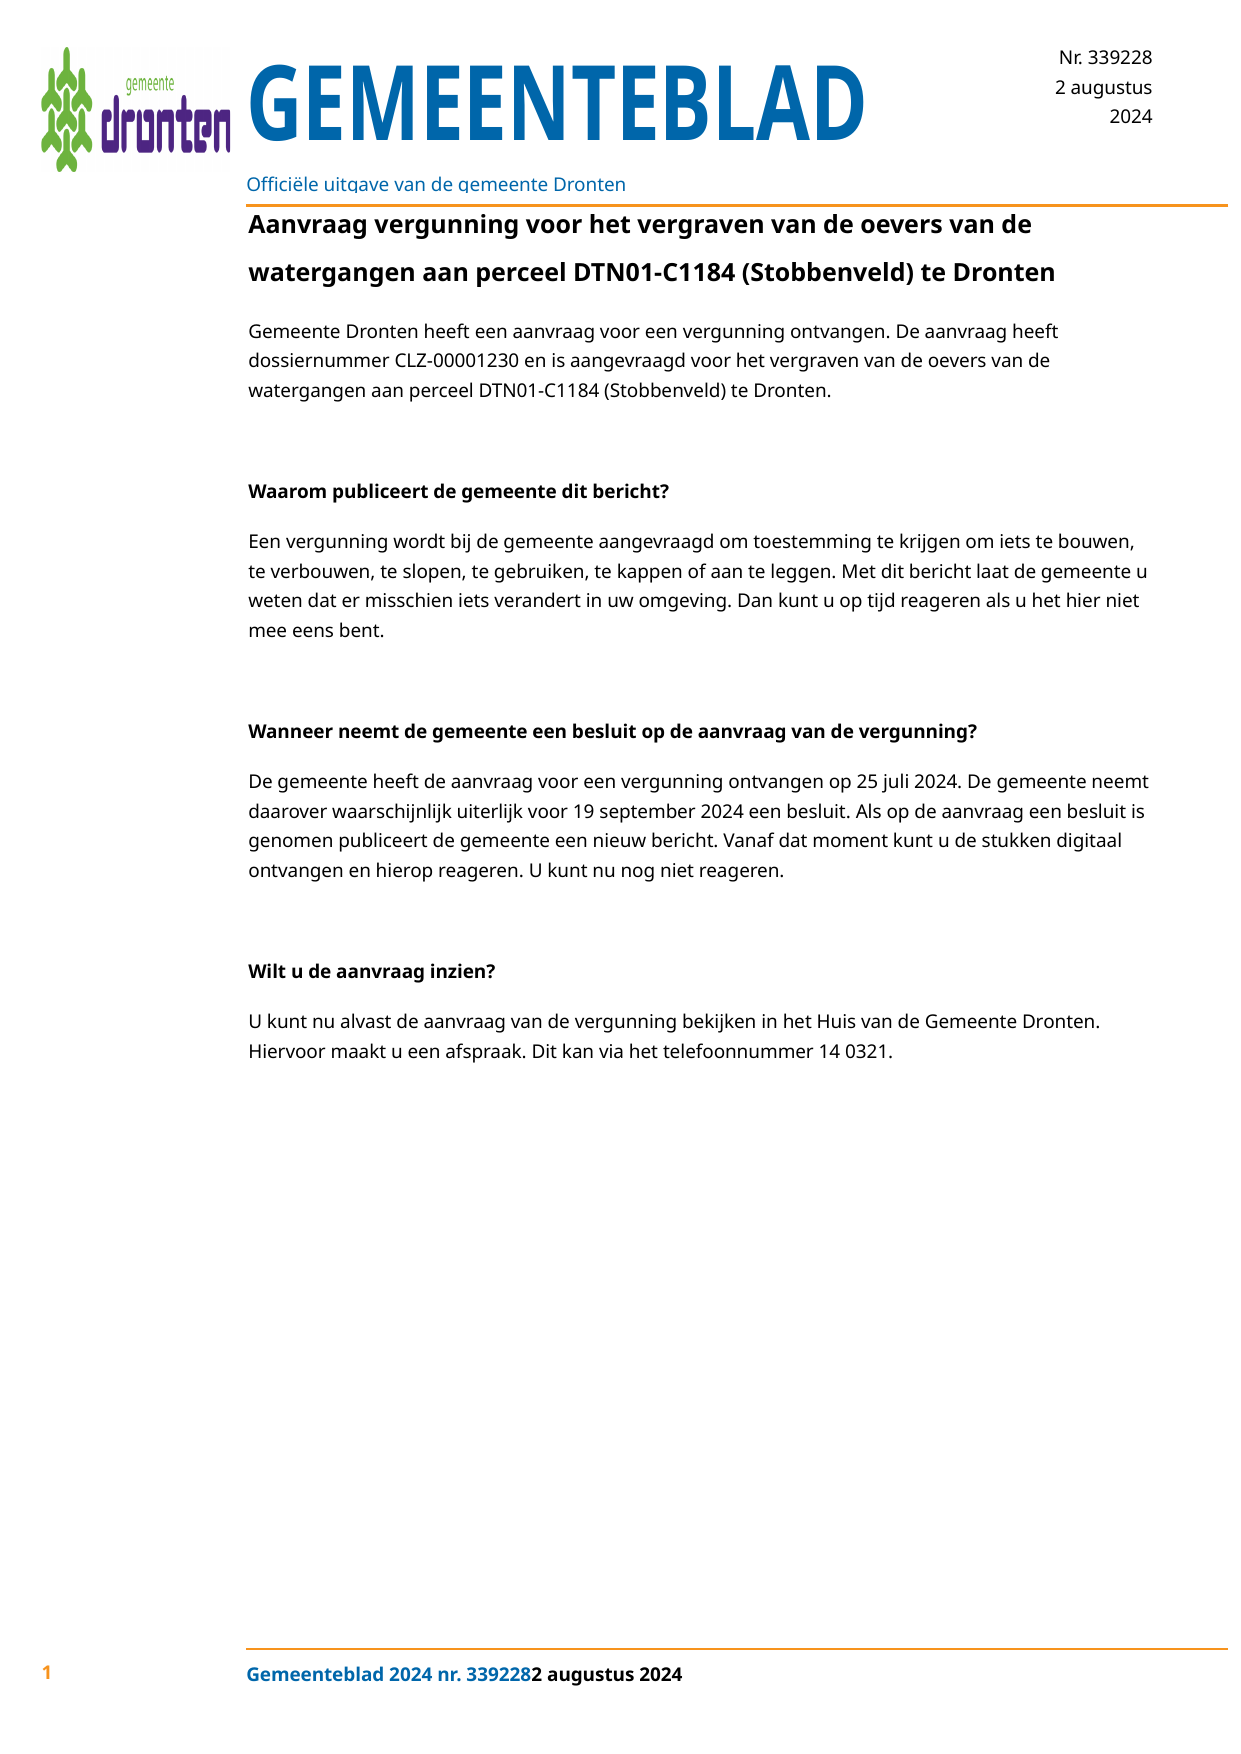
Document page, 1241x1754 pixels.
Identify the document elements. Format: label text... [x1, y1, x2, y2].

text Wilt u de aanvraag inzien? [248, 958, 1152, 984]
text U kunt nu alvast de aanvraag van de vergunning bekijken in het Huis van de Gemeente Dronten. Hiervoor maakt u een afspraak. Dit kan via het telefoonnummer 14 0321. [248, 1008, 1152, 1064]
text De gemeente heeft de aanvraag voor een vergunning ontvangen op 25 juli 2024. De gemeente neemt daarover waarschijnlijk uiterlijk voor 19 september 2024 een besluit. Als op de aanvraag een besluit is genomen publiceert de gemeente een nieuw bericht. Vanaf dat moment kunt u de stukken digitaal ontvangen en hierop reageren. U kunt nu nog niet reageren. [248, 768, 1152, 883]
text Gemeente Dronten heeft een aanvraag voor een vergunning ontvangen. De aanvraag heeft dossiernummer CLZ-00001230 en is aangevraagd voor het vergraven van de oevers van de watergangen aan perceel DTN01-C1184 (Stobbenveld) te Dronten. [248, 318, 1152, 403]
text Een vergunning wordt bij de gemeente aangevraagd om toestemming te krijgen om iets te bouwen, te verbouwen, te slopen, te gebruiken, te kappen of aan te leggen. Met dit bericht laat de gemeente u weten dat er misschien iets verandert in uw omgeving. Dan kunt u op tijd reageren als u het hier niet mee eens bent. [248, 528, 1152, 643]
text Waarom publiceert de gemeente dit bericht? [248, 478, 1152, 504]
text Aanvraag vergunning voor het vergraven van de oevers van de watergangen aan perceel DTN01-C1184 (Stobbenveld) te Dronten [248, 207, 1152, 288]
picture [41, 47, 231, 172]
text Wanneer neemt de gemeente een besluit op de aanvraag van de vergunning? [248, 718, 1152, 744]
